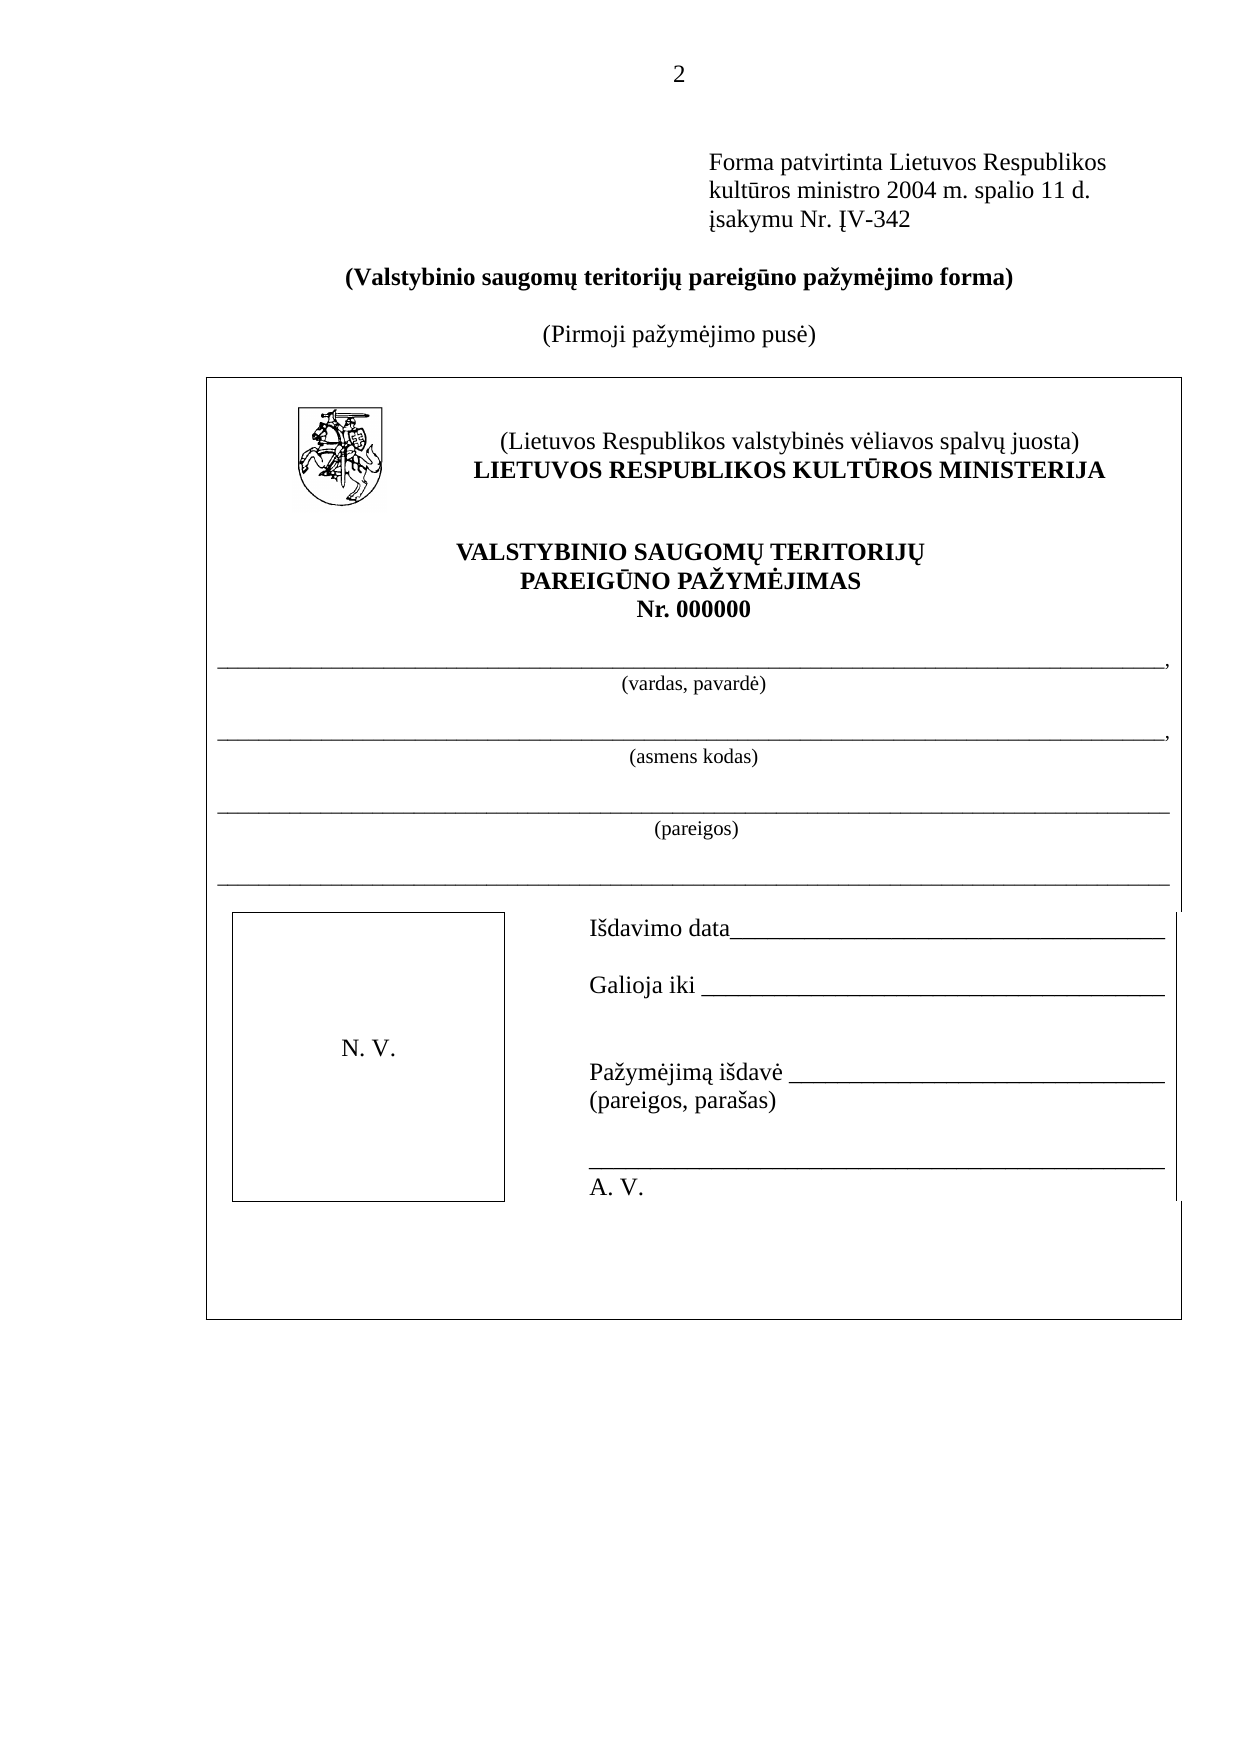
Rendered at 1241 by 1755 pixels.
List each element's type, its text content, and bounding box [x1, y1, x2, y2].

table_header (Lietuvos Respublikos valstybinės vėliavos spalvų juosta) Lietuvos respublikos KULTŪROs ministerija [398, 378, 1181, 513]
table_header [207, 378, 398, 513]
text kultūros ministro 2004 m. spalio 11 d. [177, 176, 1181, 204]
text Forma patvirtinta Lietuvos Respublikos [177, 147, 1181, 176]
text (Valstybinio saugomų teritorijų pareigūno pažymėjimo forma) [177, 262, 1181, 291]
table_cell N. V. [233, 913, 504, 1201]
table_cell [207, 912, 232, 1201]
text įsakymu Nr. ĮV-342 [177, 204, 1181, 233]
table_cell Išdavimo data Galioja iki Pažymėjimą išdavė (pareigos, parašas) A. V. [505, 912, 1176, 1201]
text (Pirmoji pažymėjimo pusė) [177, 319, 1181, 348]
table_cell [207, 1201, 1181, 1318]
table_cell VALSTYBINIo SAUGOMŲ TERITORIJŲ pareigūno PAŽYMĖJIMAS Nr. 000000 , (vardas, pavardė) , (asmens kodas) (pareigos) [207, 513, 1181, 912]
table_cell [1177, 912, 1181, 1201]
